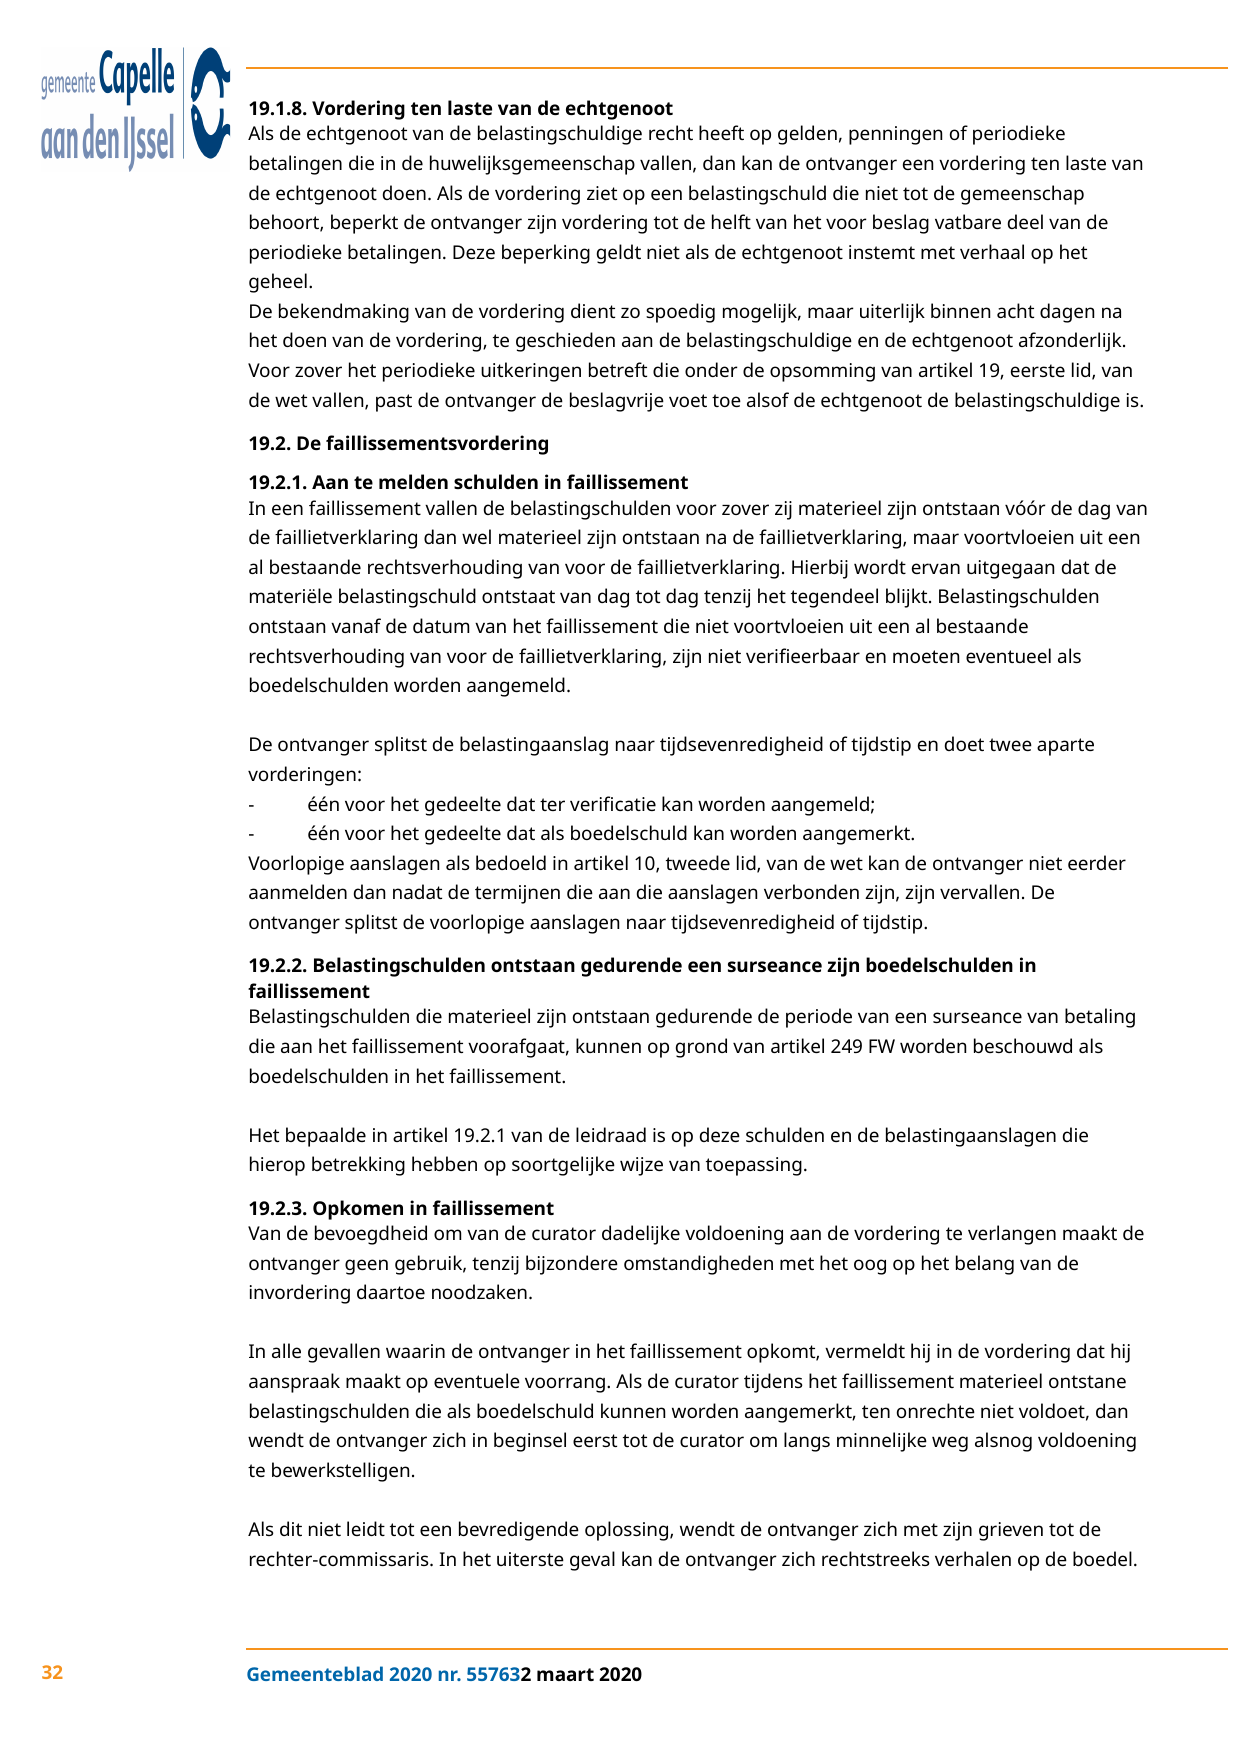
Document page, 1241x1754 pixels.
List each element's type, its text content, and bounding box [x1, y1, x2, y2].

list één voor het gedeelte dat ter verificatie kan worden aangemeld; [248, 791, 1152, 816]
text Belastingschulden die materieel zijn ontstaan gedurende de periode van een surseance van betaling die aan het faillissement voorafgaat, kunnen op grond van artikel 249 FW worden beschouwd als boedelschulden in het faillissement. [248, 1004, 1152, 1088]
text In alle gevallen waarin de ontvanger in het faillissement opkomt, vermeldt hij in de vordering dat hij aanspraak maakt op eventuele voorrang. Als de curator tijdens het faillissement materieel ontstane belastingschulden die als boedelschuld kunnen worden aangemerkt, ten onrechte niet voldoet, dan wendt de ontvanger zich in beginsel eerst tot de curator om langs minnelijke weg alsnog voldoening te bewerkstelligen. [248, 1339, 1152, 1483]
list één voor het gedeelte dat als boedelschuld kan worden aangemerkt. [248, 820, 1152, 846]
text 19.2.3. Opkomen in faillissement [248, 1195, 1152, 1220]
text Van de bevoegdheid om van de curator dadelijke voldoening aan de vordering te verlangen maakt de ontvanger geen gebruik, tenzij bijzondere omstandigheden met het oog op het belang van de invordering daartoe noodzaken. [248, 1220, 1152, 1305]
text In een faillissement vallen de belastingschulden voor zover zij materieel zijn ontstaan vóór de dag van de faillietverklaring dan wel materieel zijn ontstaan na de faillietverklaring, maar voortvloeien uit een al bestaande rechtsverhouding van voor de faillietverklaring. Hierbij wordt ervan uitgegaan dat de materiële belastingschuld ontstaat van dag tot dag tenzij het tegendeel blijkt. Belastingschulden ontstaan vanaf de datum van het faillissement die niet voortvloeien uit een al bestaande rechtsverhouding van voor de faillietverklaring, zijn niet verifieerbaar en moeten eventueel als boedelschulden worden aangemeld. [248, 495, 1152, 698]
text Het bepaalde in artikel 19.2.1 van de leidraad is op deze schulden en de belastingaanslagen die hierop betrekking hebben op soortgelijke wijze van toepassing. [248, 1122, 1152, 1177]
text 19.2.2. Belastingschulden ontstaan gedurende een surseance zijn boedelschulden in faillissement [248, 952, 1152, 1004]
text 19.1.8. Vordering ten laste van de echtgenoot [248, 95, 1152, 121]
text 19.2.1. Aan te melden schulden in faillissement [248, 469, 1152, 495]
text De bekendmaking van de vordering dient zo spoedig mogelijk, maar uiterlijk binnen acht dagen na het doen van de vordering, te geschieden aan de belastingschuldige en de echtgenoot afzonderlijk. Voor zover het periodieke uitkeringen betreft die onder de opsomming van artikel 19, eerste lid, van de wet vallen, past de ontvanger de beslagvrije voet toe alsof de echtgenoot de belastingschuldige is. [248, 298, 1152, 412]
text De ontvanger splitst de belastingaanslag naar tijdsevenredigheid of tijdstip en doet twee aparte vorderingen: [248, 732, 1152, 787]
text Voorlopige aanslagen als bedoeld in artikel 10, tweede lid, van de wet kan de ontvanger niet eerder aanmelden dan nadat de termijnen die aan die aanslagen verbonden zijn, zijn vervallen. De ontvanger splitst de voorlopige aanslagen naar tijdsevenredigheid of tijdstip. [248, 850, 1152, 935]
picture [41, 47, 231, 172]
text Als dit niet leidt tot een bevredigende oplossing, wendt de ontvanger zich met zijn grieven tot de rechter-commissaris. In het uiterste geval kan de ontvanger zich rechtstreeks verhalen op de boedel. [248, 1516, 1152, 1572]
text Als de echtgenoot van de belastingschuldige recht heeft op gelden, penningen of periodieke betalingen die in de huwelijksgemeenschap vallen, dan kan de ontvanger een vordering ten laste van de echtgenoot doen. Als de vordering ziet op een belastingschuld die niet tot de gemeenschap behoort, beperkt de ontvanger zijn vordering tot de helft van het voor beslag vatbare deel van de periodieke betalingen. Deze beperking geldt niet als de echtgenoot instemt met verhaal op het geheel. [248, 121, 1152, 294]
text 19.2. De faillissementsvordering [248, 430, 1152, 456]
